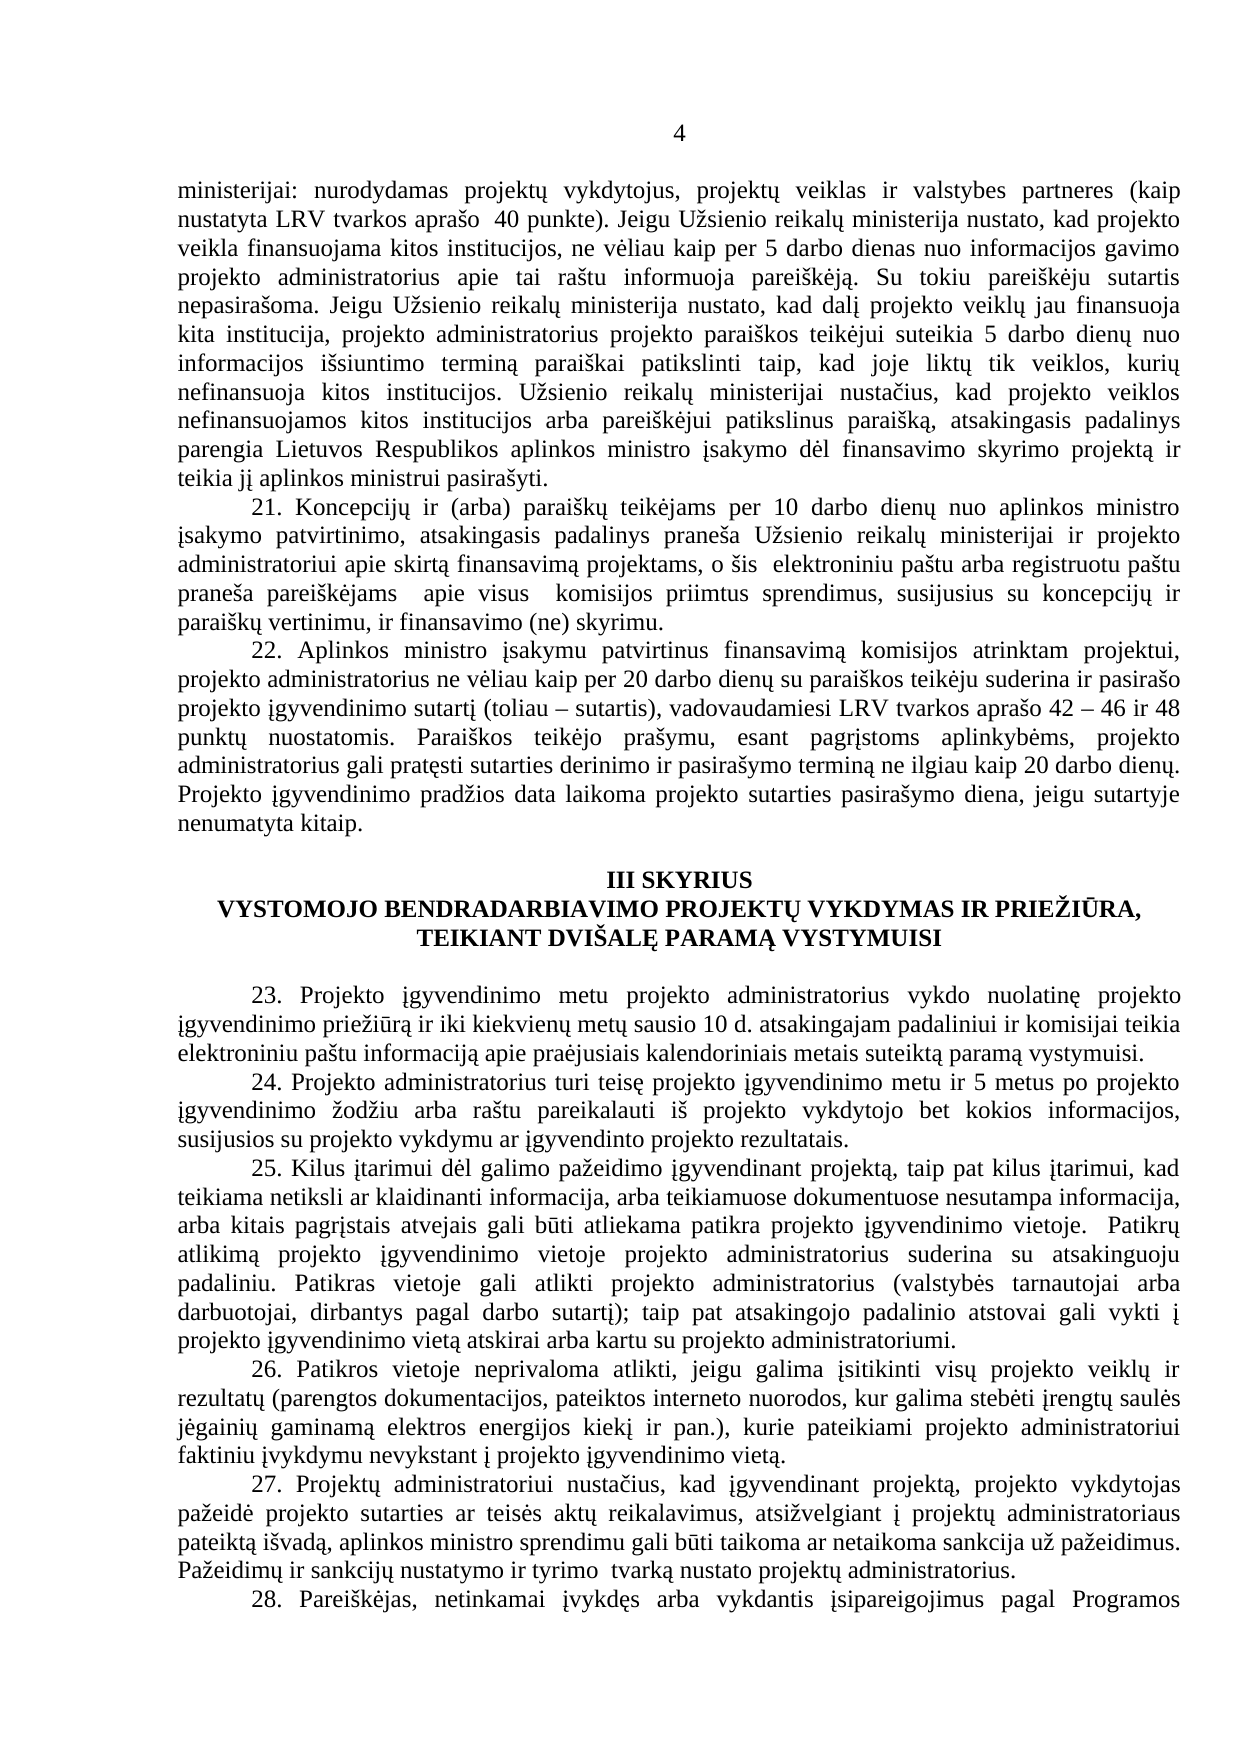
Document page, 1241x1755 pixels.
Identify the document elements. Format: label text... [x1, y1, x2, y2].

text 28. Pareiškėjas, netinkamai įvykdęs arba vykdantis įsipareigojimus pagal Programos [177, 1584, 1181, 1613]
text 23. Projekto įgyvendinimo metu projekto administratorius vykdo nuolatinę projekto įgyvendinimo priežiūrą ir iki kiekvienų metų sausio 10 d. atsakingajam padaliniui ir komisijai teikia elektroniniu paštu informaciją apie praėjusiais kalendoriniais metais suteiktą paramą vystymuisi. [177, 981, 1181, 1067]
text ministerijai: nurodydamas projektų vykdytojus, projektų veiklas ir valstybes partneres (kaip nustatyta LRV tvarkos aprašo 40 punkte). Jeigu Užsienio reikalų ministerija nustato, kad projekto veikla finansuojama kitos institucijos, ne vėliau kaip per 5 darbo dienas nuo informacijos gavimo projekto administratorius apie tai raštu informuoja pareiškėją. Su tokiu pareiškėju sutartis nepasirašoma. Jeigu Užsienio reikalų ministerija nustato, kad dalį projekto veiklų jau finansuoja kita institucija, projekto administratorius projekto paraiškos teikėjui suteikia 5 darbo dienų nuo informacijos išsiuntimo terminą paraiškai patikslinti taip, kad joje liktų tik veiklos, kurių nefinansuoja kitos institucijos. Užsienio reikalų ministerijai nustačius, kad projekto veiklos nefinansuojamos kitos institucijos arba pareiškėjui patikslinus paraišką, atsakingasis padalinys parengia Lietuvos Respublikos aplinkos ministro įsakymo dėl finansavimo skyrimo projektą ir teikia jį aplinkos ministrui pasirašyti. [177, 176, 1181, 492]
text 25. Kilus įtarimui dėl galimo pažeidimo įgyvendinant projektą, taip pat kilus įtarimui, kad teikiama netiksli ar klaidinanti informacija, arba teikiamuose dokumentuose nesutampa informacija, arba kitais pagrįstais atvejais gali būti atliekama patikra projekto įgyvendinimo vietoje. Patikrų atlikimą projekto įgyvendinimo vietoje projekto administratorius suderina su atsakinguoju padaliniu. Patikras vietoje gali atlikti projekto administratorius (valstybės tarnautojai arba darbuotojai, dirbantys pagal darbo sutartį); taip pat atsakingojo padalinio atstovai gali vykti į projekto įgyvendinimo vietą atskirai arba kartu su projekto administratoriumi. [177, 1153, 1181, 1354]
text VYSTOMOJO BENDRADARBIAVIMO PROJEKTŲ VYKDYMAS IR PRIEŽIŪRA, TEIKIANT DVIŠALĘ PARAMĄ VYSTYMUISI [177, 894, 1181, 952]
text 24. Projekto administratorius turi teisę projekto įgyvendinimo metu ir 5 metus po projekto įgyvendinimo žodžiu arba raštu pareikalauti iš projekto vykdytojo bet kokios informacijos, susijusios su projekto vykdymu ar įgyvendinto projekto rezultatais. [177, 1067, 1181, 1153]
text 21. Koncepcijų ir (arba) paraiškų teikėjams per 10 darbo dienų nuo aplinkos ministro įsakymo patvirtinimo, atsakingasis padalinys praneša Užsienio reikalų ministerijai ir projekto administratoriui apie skirtą finansavimą projektams, o šis elektroniniu paštu arba registruotu paštu praneša pareiškėjams apie visus komisijos priimtus sprendimus, susijusius su koncepcijų ir paraiškų vertinimu, ir finansavimo (ne) skyrimu. [177, 492, 1181, 636]
text 26. Patikros vietoje neprivaloma atlikti, jeigu galima įsitikinti visų projekto veiklų ir rezultatų (parengtos dokumentacijos, pateiktos interneto nuorodos, kur galima stebėti įrengtų saulės jėgainių gaminamą elektros energijos kiekį ir pan.), kurie pateikiami projekto administratoriui faktiniu įvykdymu nevykstant į projekto įgyvendinimo vietą. [177, 1354, 1181, 1469]
text 22. Aplinkos ministro įsakymu patvirtinus finansavimą komisijos atrinktam projektui, projekto administratorius ne vėliau kaip per 20 darbo dienų su paraiškos teikėju suderina ir pasirašo projekto įgyvendinimo sutartį (toliau – sutartis), vadovaudamiesi LRV tvarkos aprašo 42 – 46 ir 48 punktų nuostatomis. Paraiškos teikėjo prašymu, esant pagrįstoms aplinkybėms, projekto administratorius gali pratęsti sutarties derinimo ir pasirašymo terminą ne ilgiau kaip 20 darbo dienų. Projekto įgyvendinimo pradžios data laikoma projekto sutarties pasirašymo diena, jeigu sutartyje nenumatyta kitaip. [177, 636, 1181, 837]
text 27. Projektų administratoriui nustačius, kad įgyvendinant projektą, projekto vykdytojas pažeidė projekto sutarties ar teisės aktų reikalavimus, atsižvelgiant į projektų administratoriaus pateiktą išvadą, aplinkos ministro sprendimu gali būti taikoma ar netaikoma sankcija už pažeidimus. Pažeidimų ir sankcijų nustatymo ir tyrimo tvarką nustato projektų administratorius. [177, 1469, 1181, 1584]
text III SKYRIUS [177, 866, 1181, 894]
